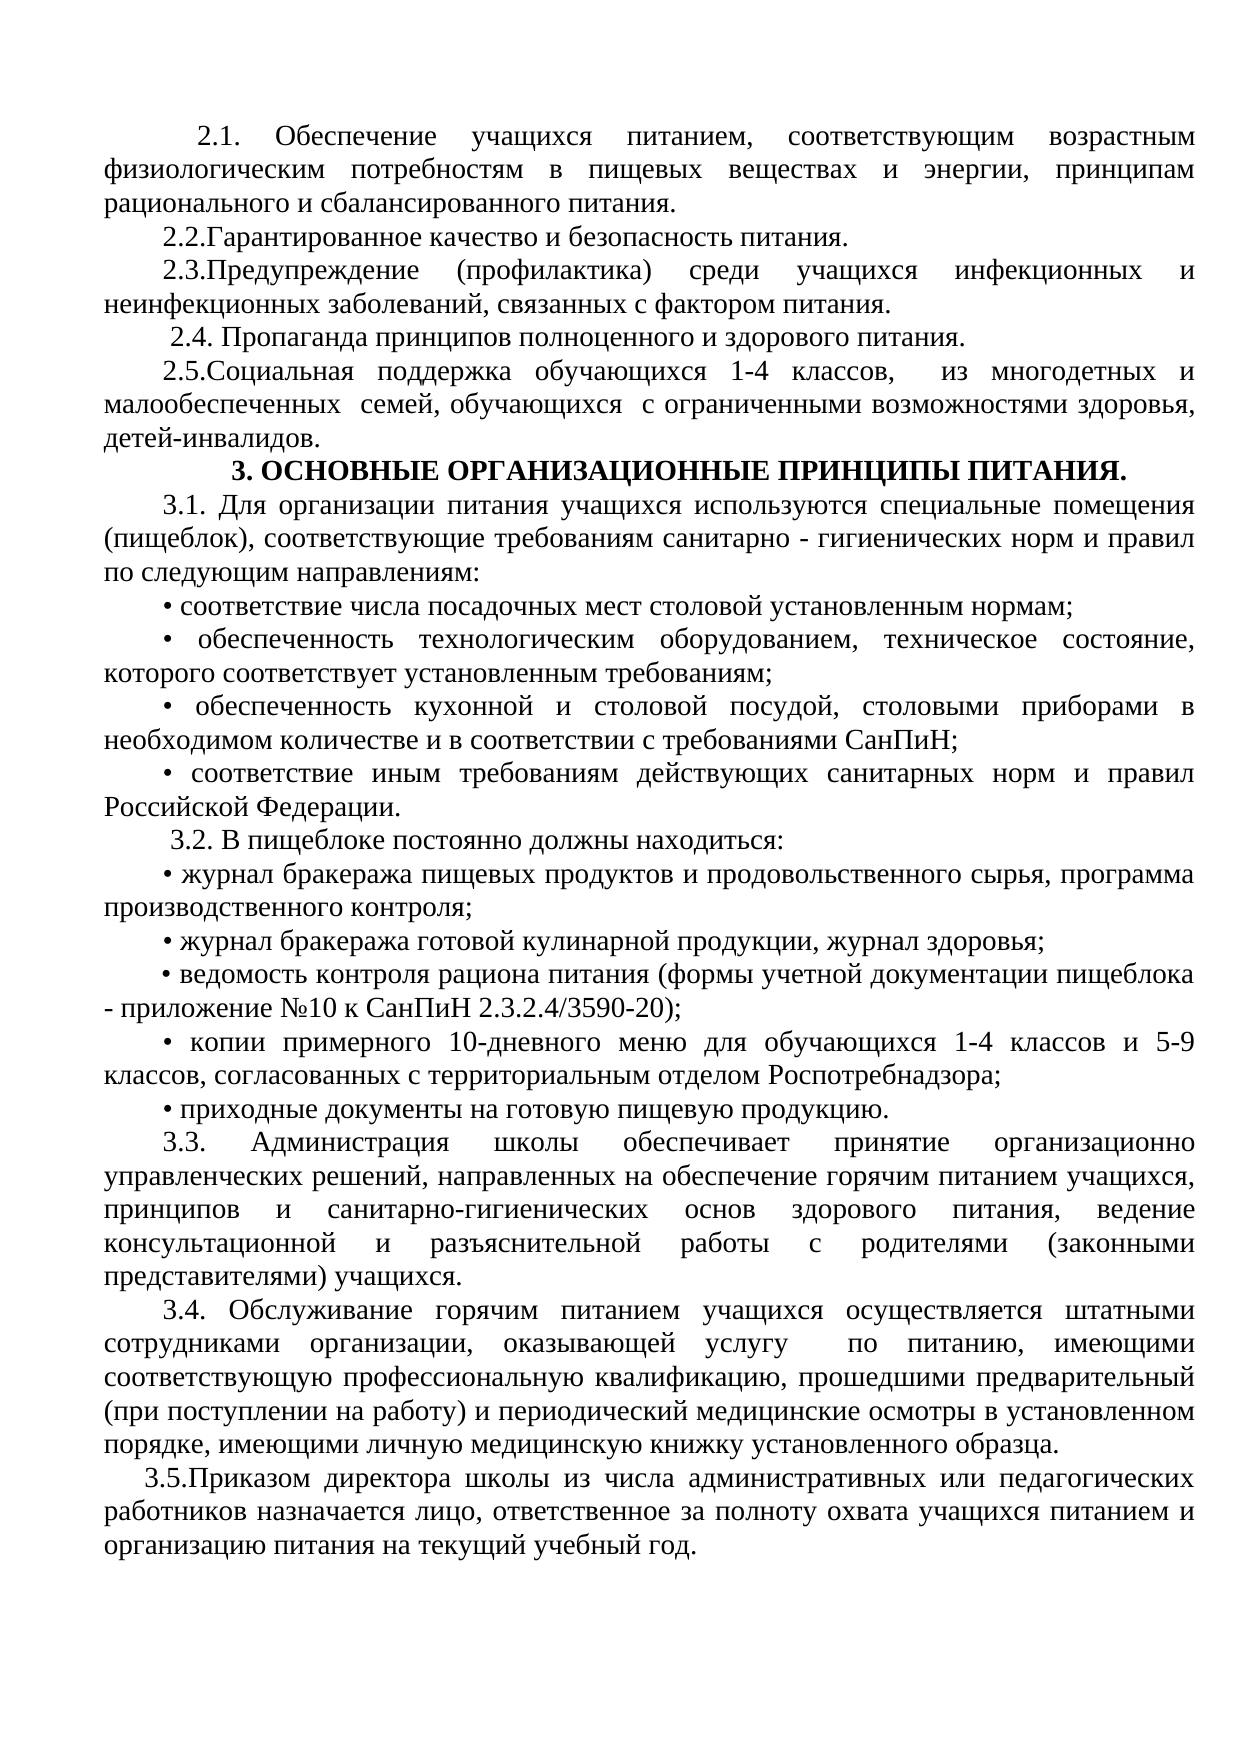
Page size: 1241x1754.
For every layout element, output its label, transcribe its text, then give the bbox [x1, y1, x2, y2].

text • журнал бракеража пищевых продуктов и продовольственного сырья, программа производственного контроля; [103, 856, 1196, 923]
list 3.5.Приказом директора школы из числа административных или педагогических работников назначается лицо, ответственное за полноту охвата учащихся питанием и организацию питания на текущий учебный год. [103, 1460, 1196, 1560]
text • соответствие числа посадочных мест столовой установленным нормам; [103, 588, 1196, 621]
text • обеспеченность технологическим оборудованием, техническое состояние, которого соответствует установленным требованиям; [103, 621, 1196, 688]
text 3. ОСНОВНЫЕ ОРГАНИЗАЦИОННЫЕ ПРИНЦИПЫ ПИТАНИЯ. [103, 453, 1196, 487]
text 3.3. Администрация школы обеспечивает принятие организационно управленческих решений, направленных на обеспечение горячим питанием учащихся, принципов и санитарно-гигиенических основ здорового питания, ведение консультационной и разъяснительной работы с родителями (законными представителями) учащихся. [103, 1124, 1196, 1292]
text 3.2. В пищеблоке постоянно должны находиться: [103, 822, 1196, 856]
text 2.5.Социальная поддержка обучающихся 1-4 классов, из многодетных и малообеспеченных семей, обучающихся с ограниченными возможностями здоровья, детей-инвалидов. [103, 353, 1196, 453]
text • соответствие иным требованиям действующих санитарных норм и правил Российской Федерации. [103, 755, 1196, 822]
text 2.2.Гарантированное качество и безопасность питания. [103, 219, 1196, 252]
text 3.4. Обслуживание горячим питанием учащихся осуществляется штатными сотрудниками организации, оказывающей услугу по питанию, имеющими соответствующую профессиональную квалификацию, прошедшими предварительный (при поступлении на работу) и периодический медицинские осмотры в установленном порядке, имеющими личную медицинскую книжку установленного образца. [103, 1292, 1196, 1460]
text 2.1. Обеспечение учащихся питанием, соответствующим возрастным физиологическим потребностям в пищевых веществах и энергии, принципам рационального и сбалансированного питания. [103, 118, 1196, 219]
text • приходные документы на готовую пищевую продукцию. [103, 1091, 1196, 1124]
text 2.3.Предупреждение (профилактика) среди учащихся инфекционных и неинфекционных заболеваний, связанных с фактором питания. [103, 252, 1196, 319]
text • копии примерного 10-дневного меню для обучающихся 1-4 классов и 5-9 классов, согласованных с территориальным отделом Роспотребнадзора; [103, 1024, 1196, 1091]
text • обеспеченность кухонной и столовой посудой, столовыми приборами в необходимом количестве и в соответствии с требованиями СанПиН; [103, 688, 1196, 755]
text • журнал бракеража готовой кулинарной продукции, журнал здоровья; [103, 923, 1196, 957]
text 3.1. Для организации питания учащихся используются специальные помещения (пищеблок), соответствующие требованиям санитарно - гигиенических норм и правил по следующим направлениям: [103, 487, 1196, 588]
text • ведомость контроля рациона питания (формы учетной документации пищеблока - приложение №10 к СанПиН 2.3.2.4/3590-20); [103, 957, 1196, 1024]
text 2.4. Пропаганда принципов полноценного и здорового питания. [103, 319, 1196, 353]
